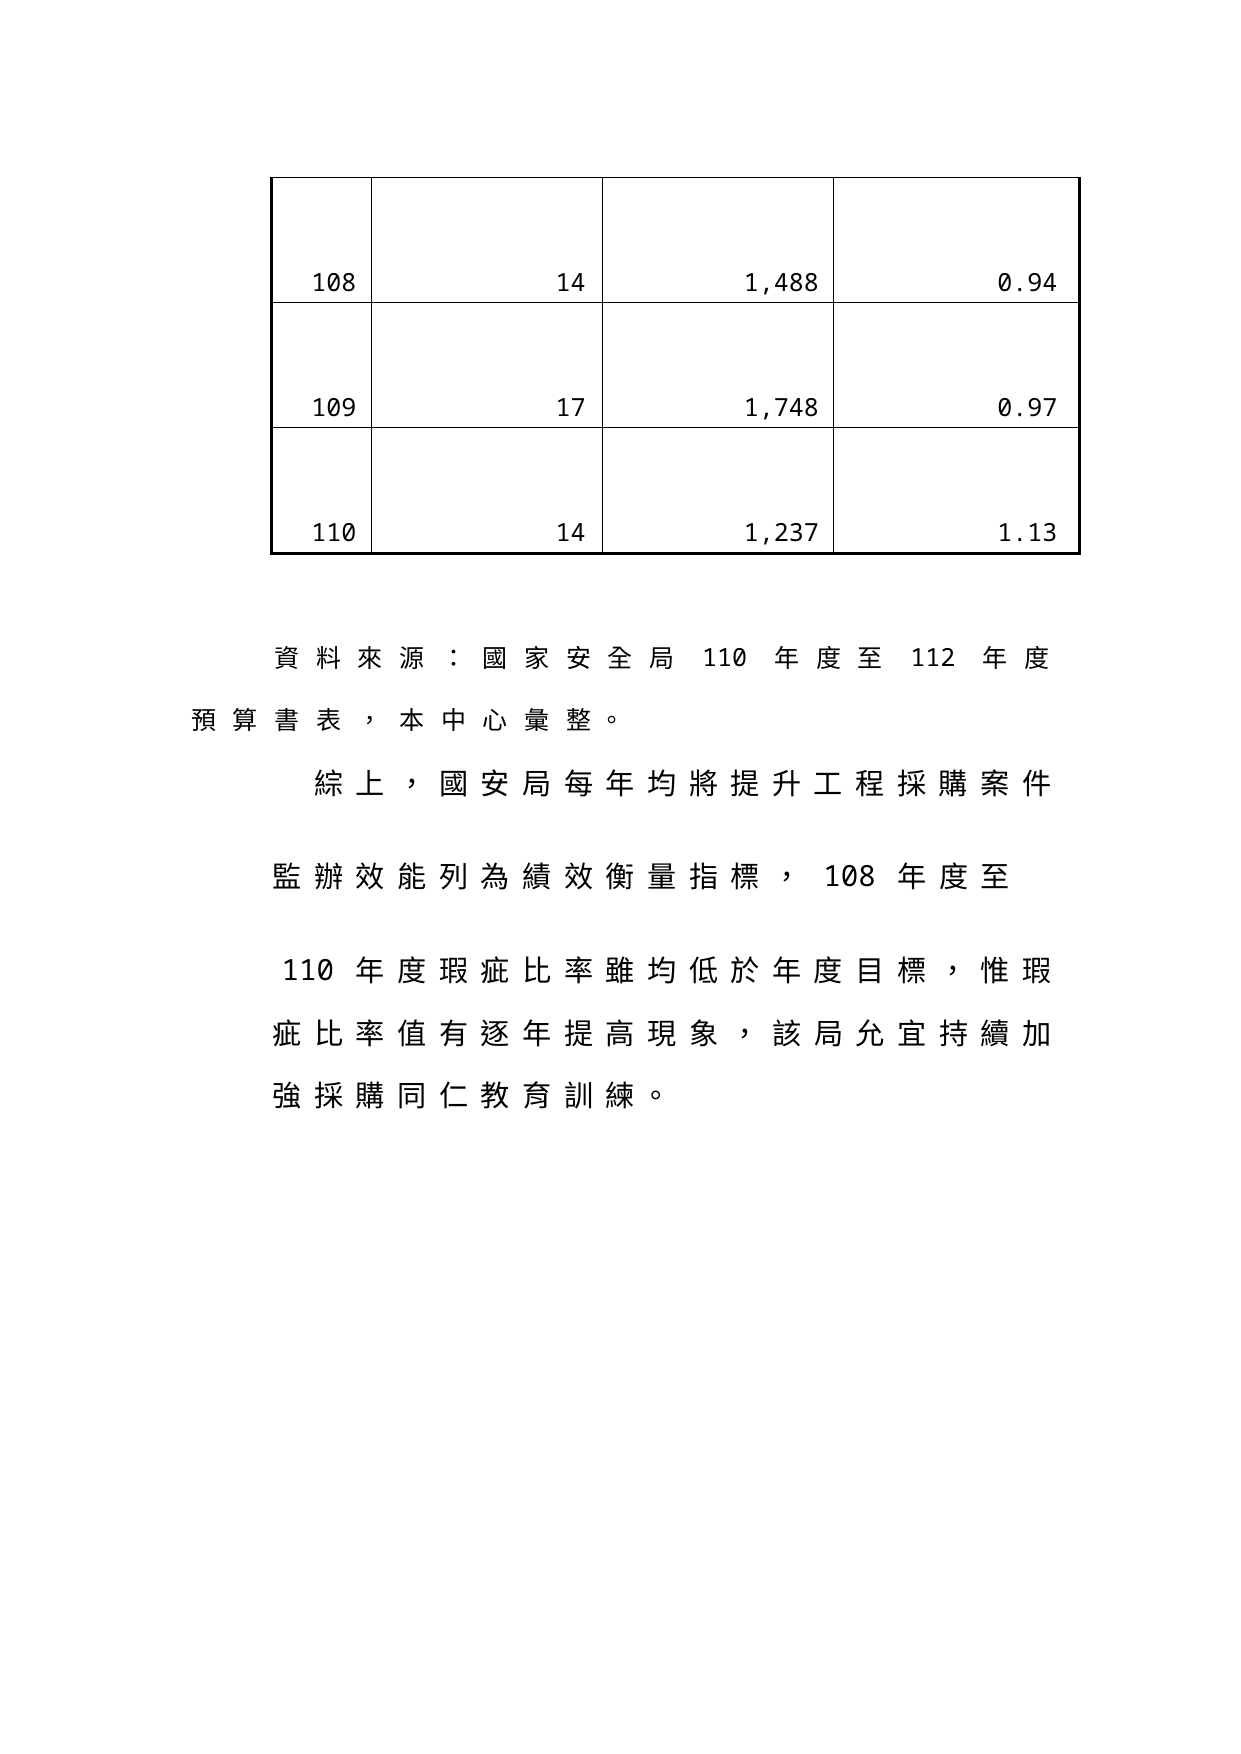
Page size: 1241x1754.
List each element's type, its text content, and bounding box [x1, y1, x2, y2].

table_cell 1.13 [834, 428, 1078, 552]
table_cell 0.94 [834, 178, 1078, 302]
table_cell 14 [372, 178, 602, 302]
table_cell 0.97 [834, 303, 1078, 427]
text 綜上，國安局每年均將提升工程採購案件監辦效能列為績效衡量指標，108年度至110年度瑕疵比率雖均低於年度目標，惟瑕疵比率值有逐年提高現象，該局允宜持續加強採購同仁教育訓練。 [242, 740, 1058, 1115]
table_cell 110 [273, 428, 371, 552]
table_cell 14 [372, 428, 602, 552]
text 資料來源：國家安全局110年度至112年度預算書表，本中心彙整。 [183, 615, 1058, 740]
table_cell 17 [372, 303, 602, 427]
table_cell 109 [273, 303, 371, 427]
table_cell 108 [273, 178, 371, 302]
table_cell 1,748 [603, 303, 833, 427]
table_cell 1,237 [603, 428, 833, 552]
table_cell 1,488 [603, 178, 833, 302]
